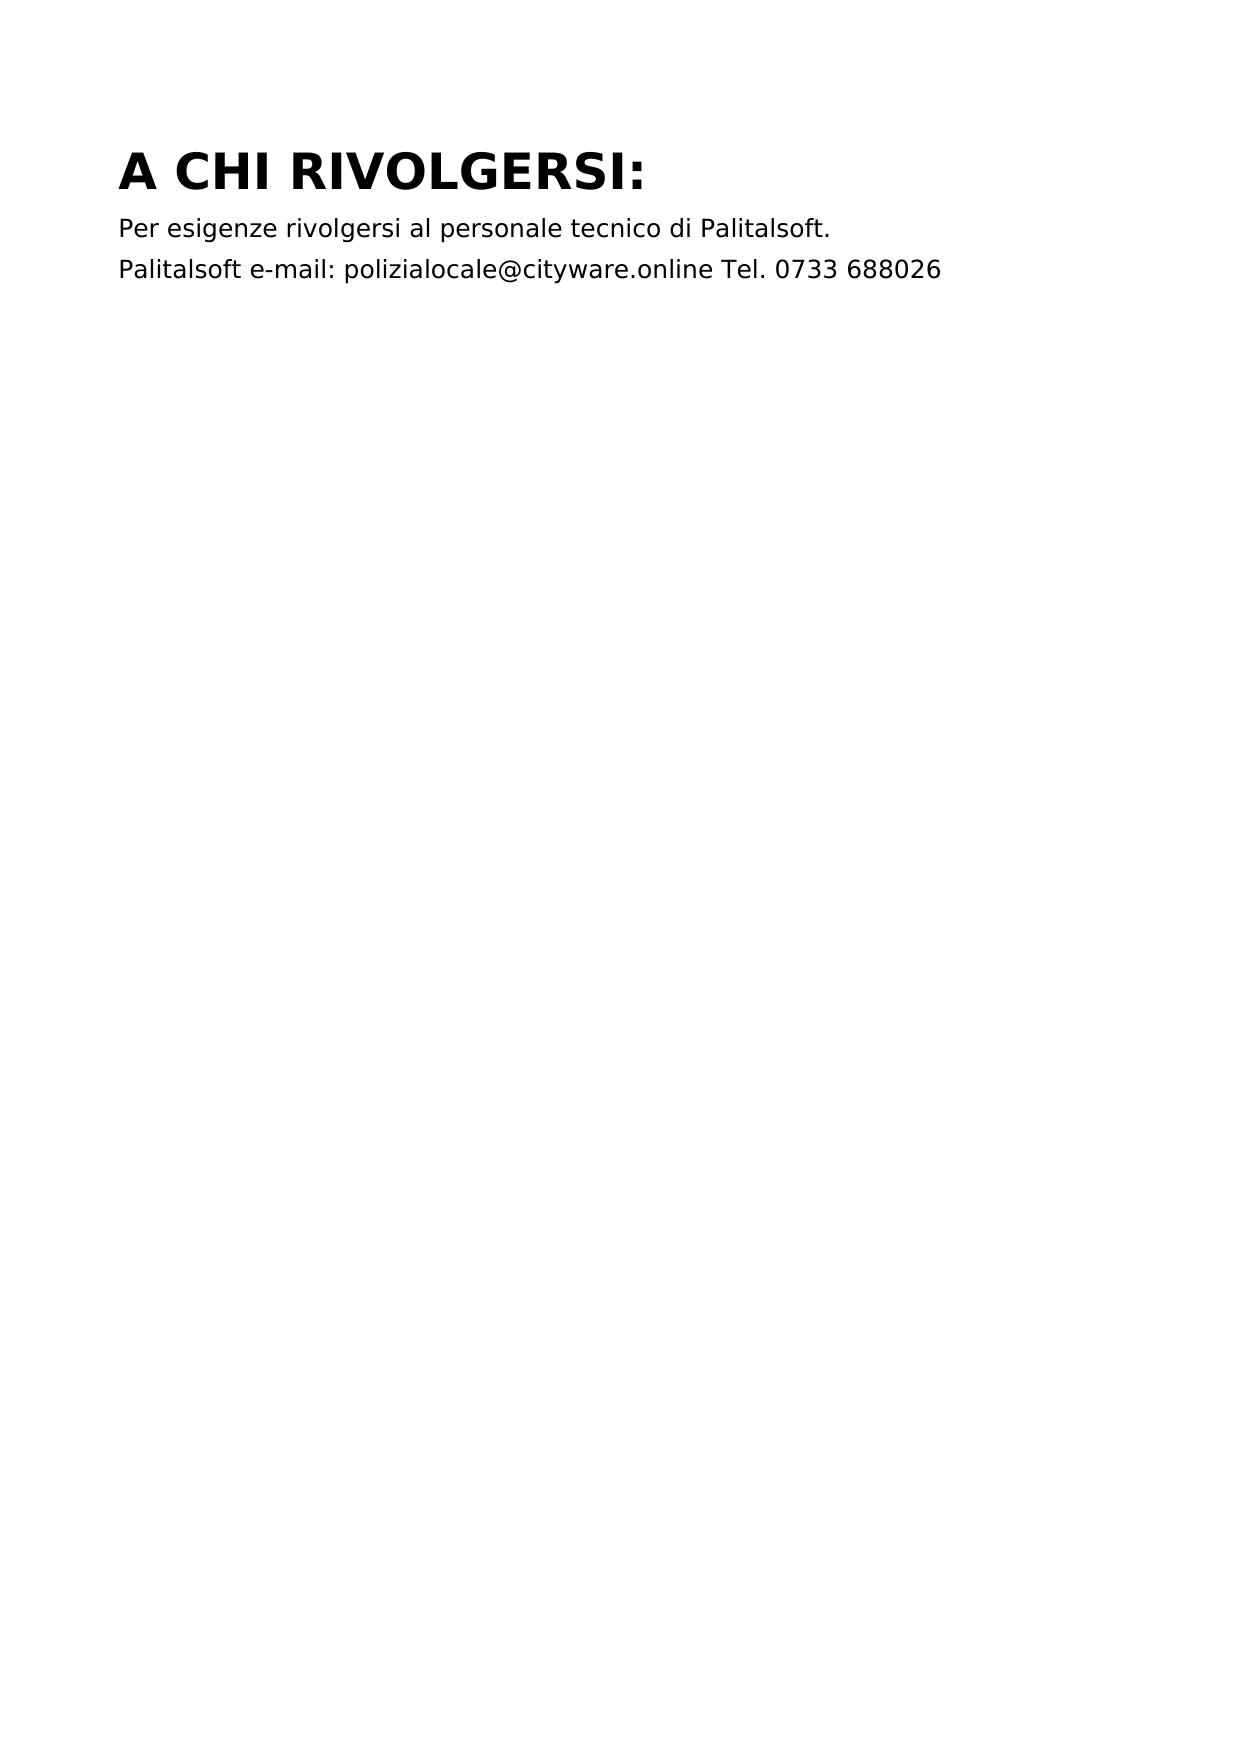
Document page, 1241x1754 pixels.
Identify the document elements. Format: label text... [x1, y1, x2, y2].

text Palitalsoft e-mail: polizialocale@cityware.online Tel. 0733 688026 [118, 256, 1122, 285]
subtitle A CHI RIVOLGERSI: [118, 143, 1122, 201]
text Per esigenze rivolgersi al personale tecnico di Palitalsoft. [118, 214, 1122, 243]
